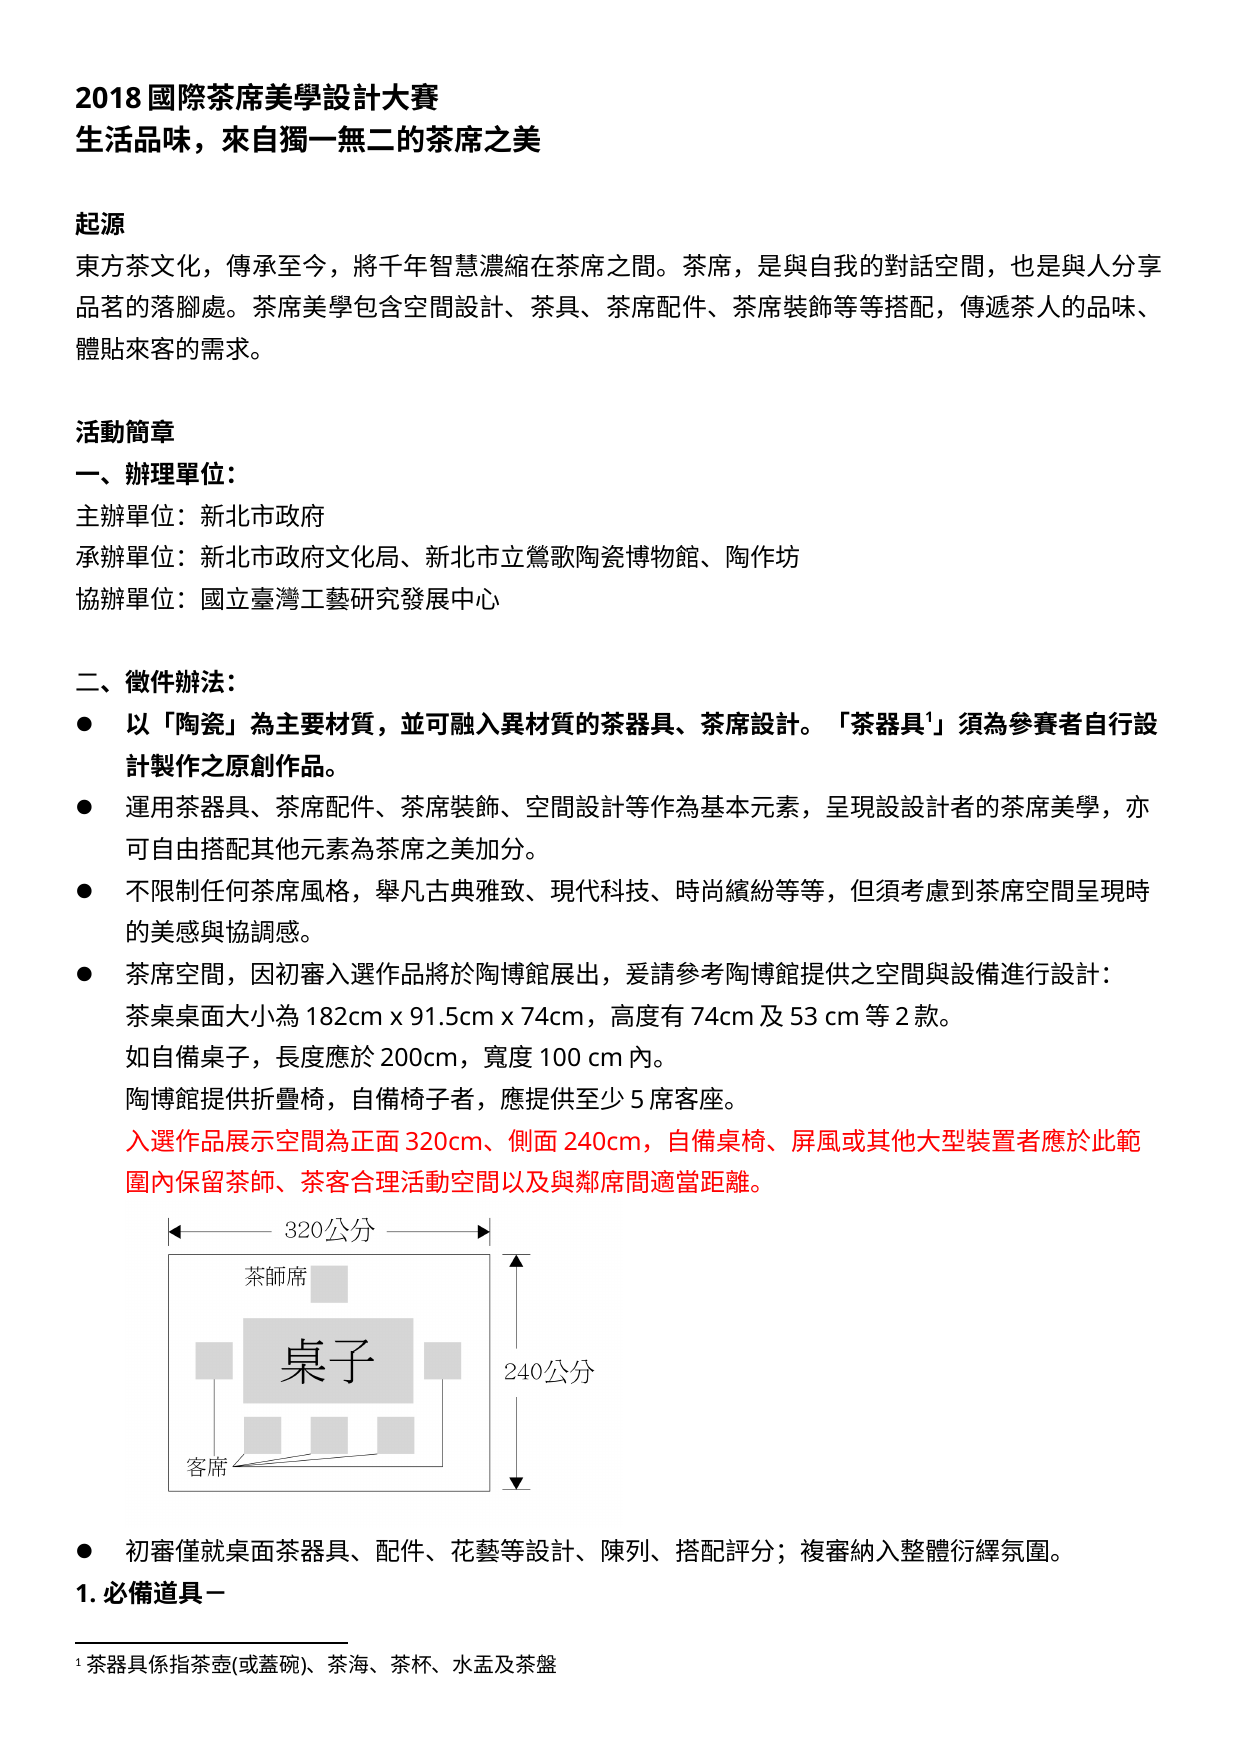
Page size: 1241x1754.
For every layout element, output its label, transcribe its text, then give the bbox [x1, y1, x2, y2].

text 協辦單位：國立臺灣工藝研究發展中心 [75, 575, 1165, 617]
text 二、徵件辦法： [75, 658, 1165, 700]
text 1. 必備道具－ [75, 1569, 1165, 1611]
text 東方茶文化，傳承至今，將千年智慧濃縮在茶席之間。茶席，是與自我的對話空間，也是與人分享品茗的落腳處。茶席美學包含空間設計、茶具、茶席配件、茶席裝飾等等搭配，傳遞茶人的品味、體貼來客的需求。 [75, 242, 1165, 367]
list 初審僅就桌面茶器具、配件、花藝等設計、陳列、搭配評分；複審納入整體衍繹氛圍。 [75, 1527, 1165, 1569]
text 承辦單位：新北市政府文化局、新北市立鶯歌陶瓷博物館、陶作坊 [75, 533, 1165, 575]
text 起源 [75, 200, 1165, 242]
list 茶席空間，因初審入選作品將於陶博館展出，爰請參考陶博館提供之空間與設備進行設計： 茶桌桌面大小為182cm x 91.5cm x 74cm，高度有 74cm及53 cm等2款。 如自備桌子，長度應於200cm，寬度100 cm內。 陶博館提供折疊椅，自備椅子者，應提供至少5席客座。 入選作品展示空間為正面320cm、側面240cm，自備桌椅、屏風或其他大型裝置者應於此範圍內保留茶師、茶客合理活動空間以及與鄰席間適當距離。 [75, 950, 1165, 1200]
list 運用茶器具、茶席配件、茶席裝飾、空間設計等作為基本元素，呈現設設計者的茶席美學，亦可自由搭配其他元素為茶席之美加分。 [75, 783, 1165, 867]
text 生活品味，來自獨一無二的茶席之美 [75, 117, 1165, 158]
text 一、辦理單位： [75, 450, 1165, 492]
list 以「陶瓷」為主要材質，並可融入異材質的茶器具、茶席設計。「茶器具」須為參賽者自行設計製作之原創作品。 [75, 700, 1165, 783]
list 茶器具係指茶壺(或蓋碗)、茶海、茶杯、水盂及茶盤 [75, 1649, 1165, 1679]
picture [125, 1200, 624, 1528]
text 2018國際茶席美學設計大賽 [75, 75, 1165, 117]
text 主辦單位：新北市政府 [75, 492, 1165, 533]
text 活動簡章 [75, 408, 1165, 450]
list 不限制任何茶席風格，舉凡古典雅致、現代科技、時尚繽紛等等，但須考慮到茶席空間呈現時的美感與協調感。 [75, 867, 1165, 950]
